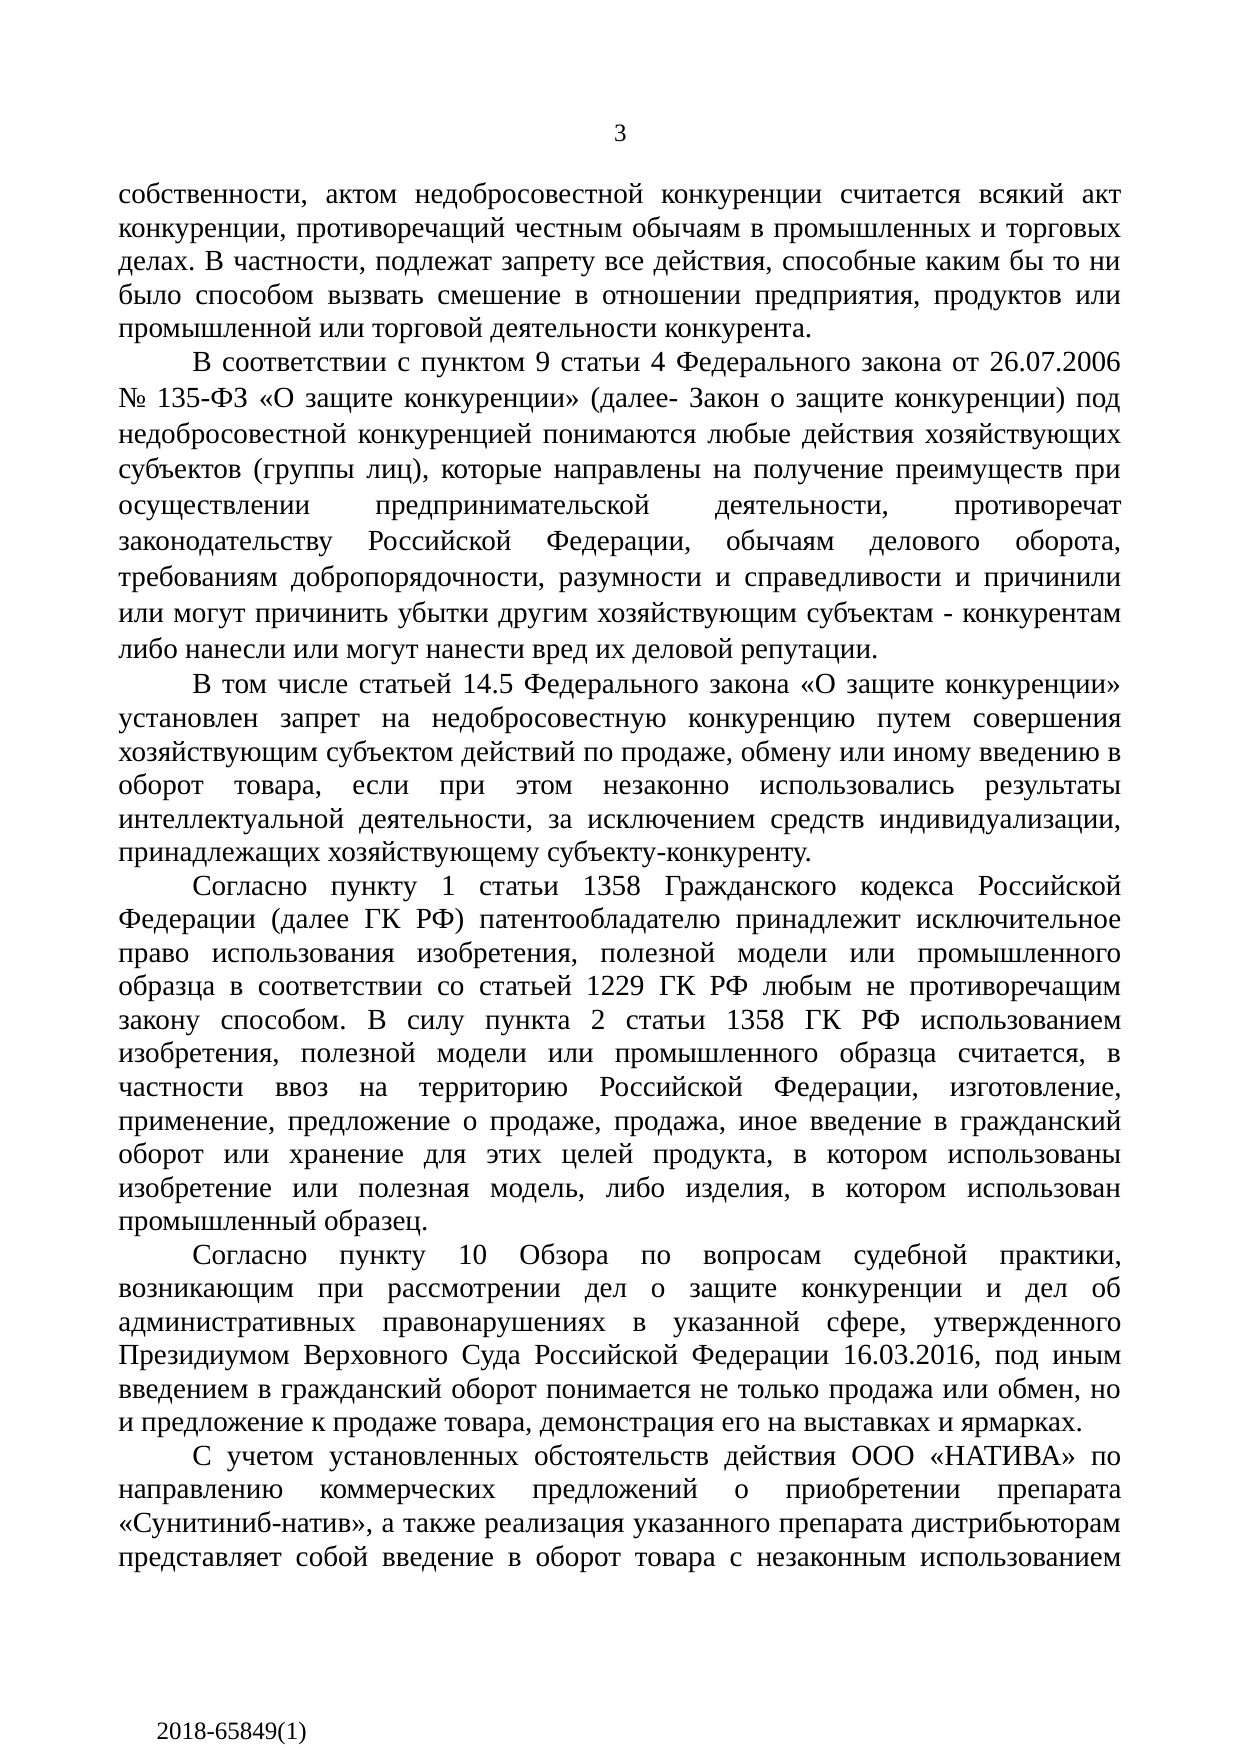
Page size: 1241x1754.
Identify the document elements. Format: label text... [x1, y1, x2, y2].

text Согласно пункту 1 статьи 1358 Гражданского кодекса Российской Федерации (далее ГК РФ) патентообладателю принадлежит исключительное право использования изобретения, полезной модели или промышленного образца в соответствии со статьей 1229 ГК РФ любым не противоречащим закону способом. В силу пункта 2 статьи 1358 ГК РФ использованием изобретения, полезной модели или промышленного образца считается, в частности ввоз на территорию Российской Федерации, изготовление, применение, предложение о продаже, продажа, иное введение в гражданский оборот или хранение для этих целей продукта, в котором использованы изобретение или полезная модель, либо изделия, в котором использован промышленный образец. [118, 868, 1122, 1237]
text С учетом установленных обстоятельств действия ООО «НАТИВА» по направлению коммерческих предложений о приобретении препарата «Сунитиниб-натив», а также реализация указанного препарата дистрибьюторам представляет собой введение в оборот товара с незаконным использованием [118, 1438, 1122, 1572]
text В том числе статьей 14.5 Федерального закона «О защите конкуренции» установлен запрет на недобросовестную конкуренцию путем совершения хозяйствующим субъектом действий по продаже, обмену или иному введению в оборот товара, если при этом незаконно использовались результаты интеллектуальной деятельности, за исключением средств индивидуализации, принадлежащих хозяйствующему субъекту-конкуренту. [118, 667, 1122, 868]
text В соответствии с пунктом 9 статьи 4 Федерального закона от 26.07.2006 № 135-ФЗ «О защите конкуренции» (далее- Закон о защите конкуренции) под недобросовестной конкуренцией понимаются любые действия хозяйствующих субъектов (группы лиц), которые направлены на получение преимуществ при осуществлении предпринимательской деятельности, противоречат законодательству Российской Федерации, обычаям делового оборота, требованиям добропорядочности, разумности и справедливости и причинили или могут причинить убытки другим хозяйствующим субъектам - конкурентам либо нанесли или могут нанести вред их деловой репутации. [118, 344, 1122, 664]
text собственности, актом недобросовестной конкуренции считается всякий акт конкуренции, противоречащий честным обычаям в промышленных и торговых делах. В частности, подлежат запрету все действия, способные каким бы то ни было способом вызвать смешение в отношении предприятия, продуктов или промышленной или торговой деятельности конкурента. [118, 176, 1122, 344]
text Согласно пункту 10 Обзора по вопросам судебной практики, возникающим при рассмотрении дел о защите конкуренции и дел об административных правонарушениях в указанной сфере, утвержденного Президиумом Верховного Суда Российской Федерации 16.03.2016, под иным введением в гражданский оборот понимается не только продажа или обмен, но и предложение к продаже товара, демонстрация его на выставках и ярмарках. [118, 1237, 1122, 1438]
